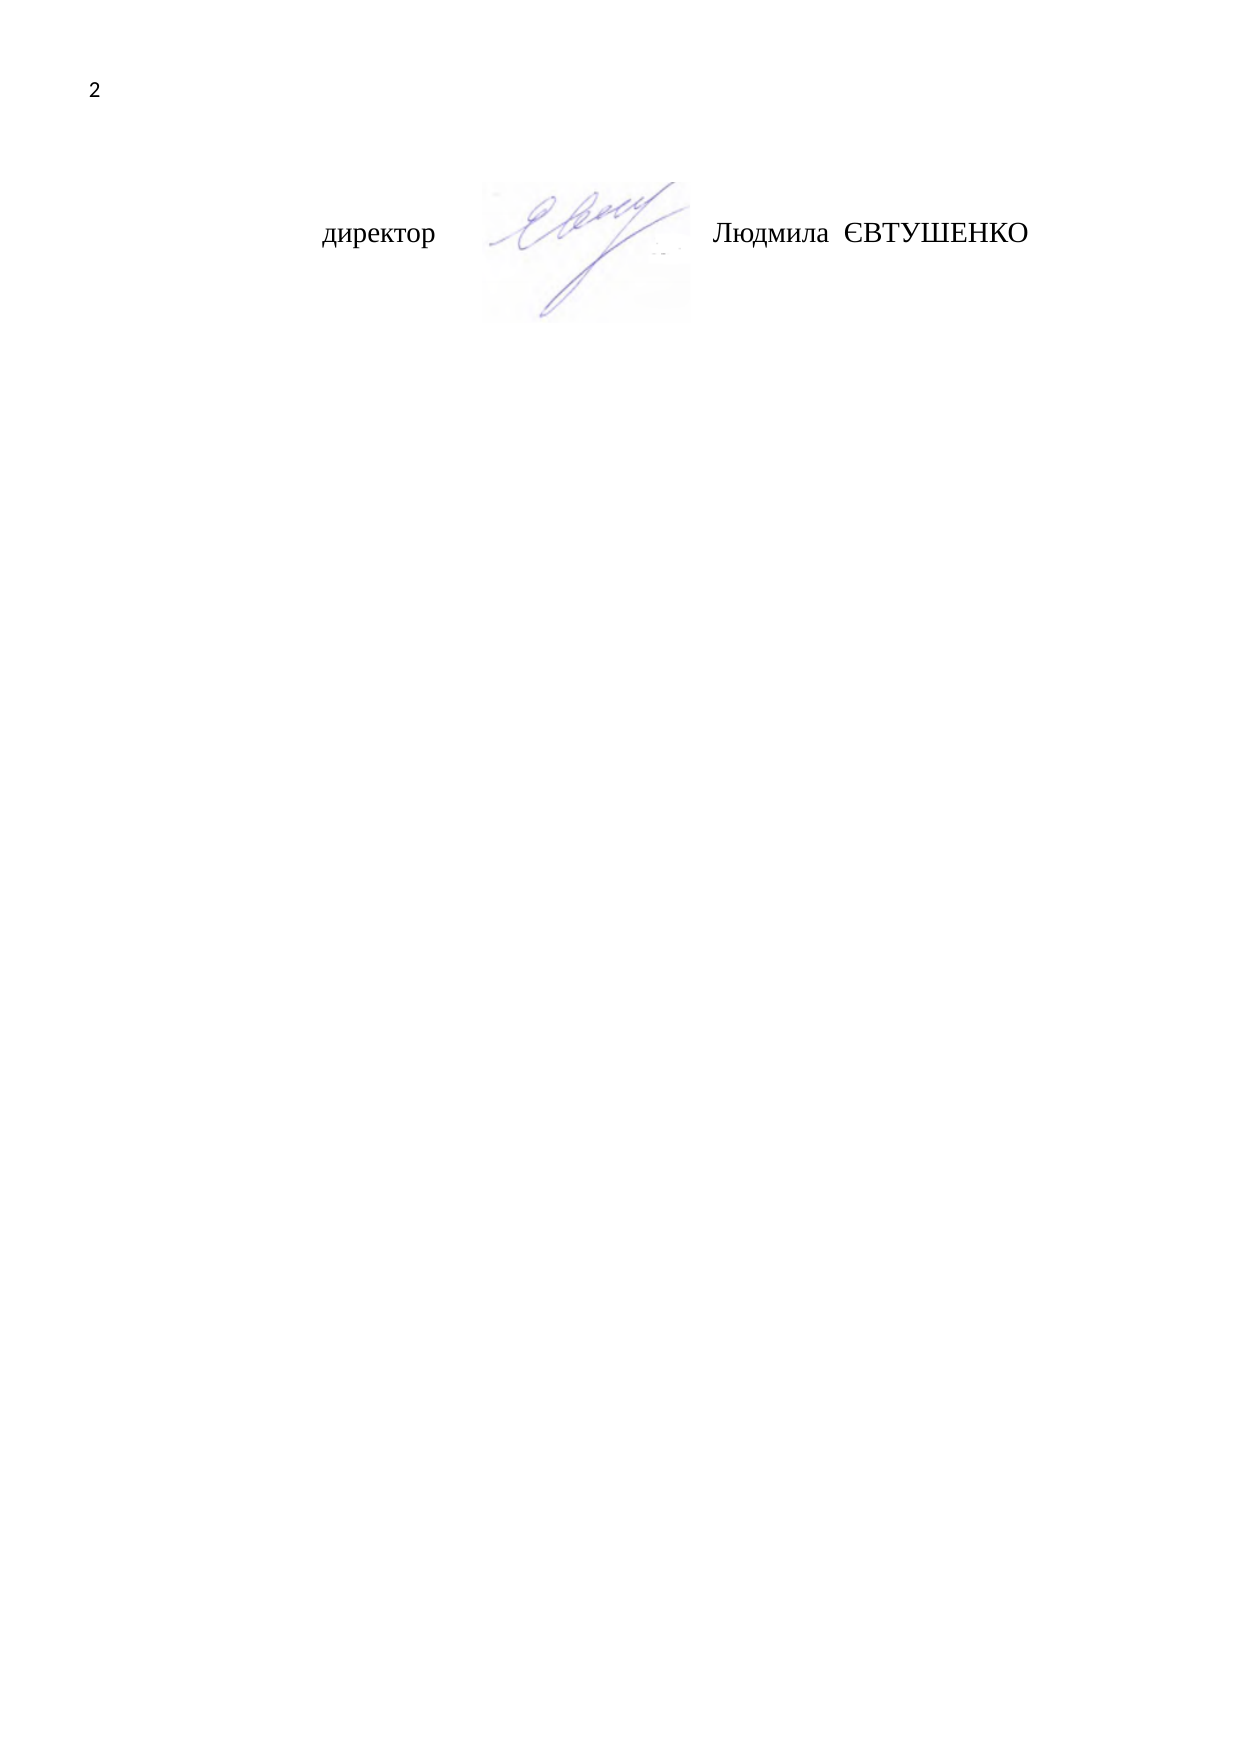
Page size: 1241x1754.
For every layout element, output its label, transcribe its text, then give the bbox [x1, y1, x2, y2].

text директор [89, 215, 480, 248]
text Людмила ЄВТУШЕНКО [713, 215, 1152, 248]
